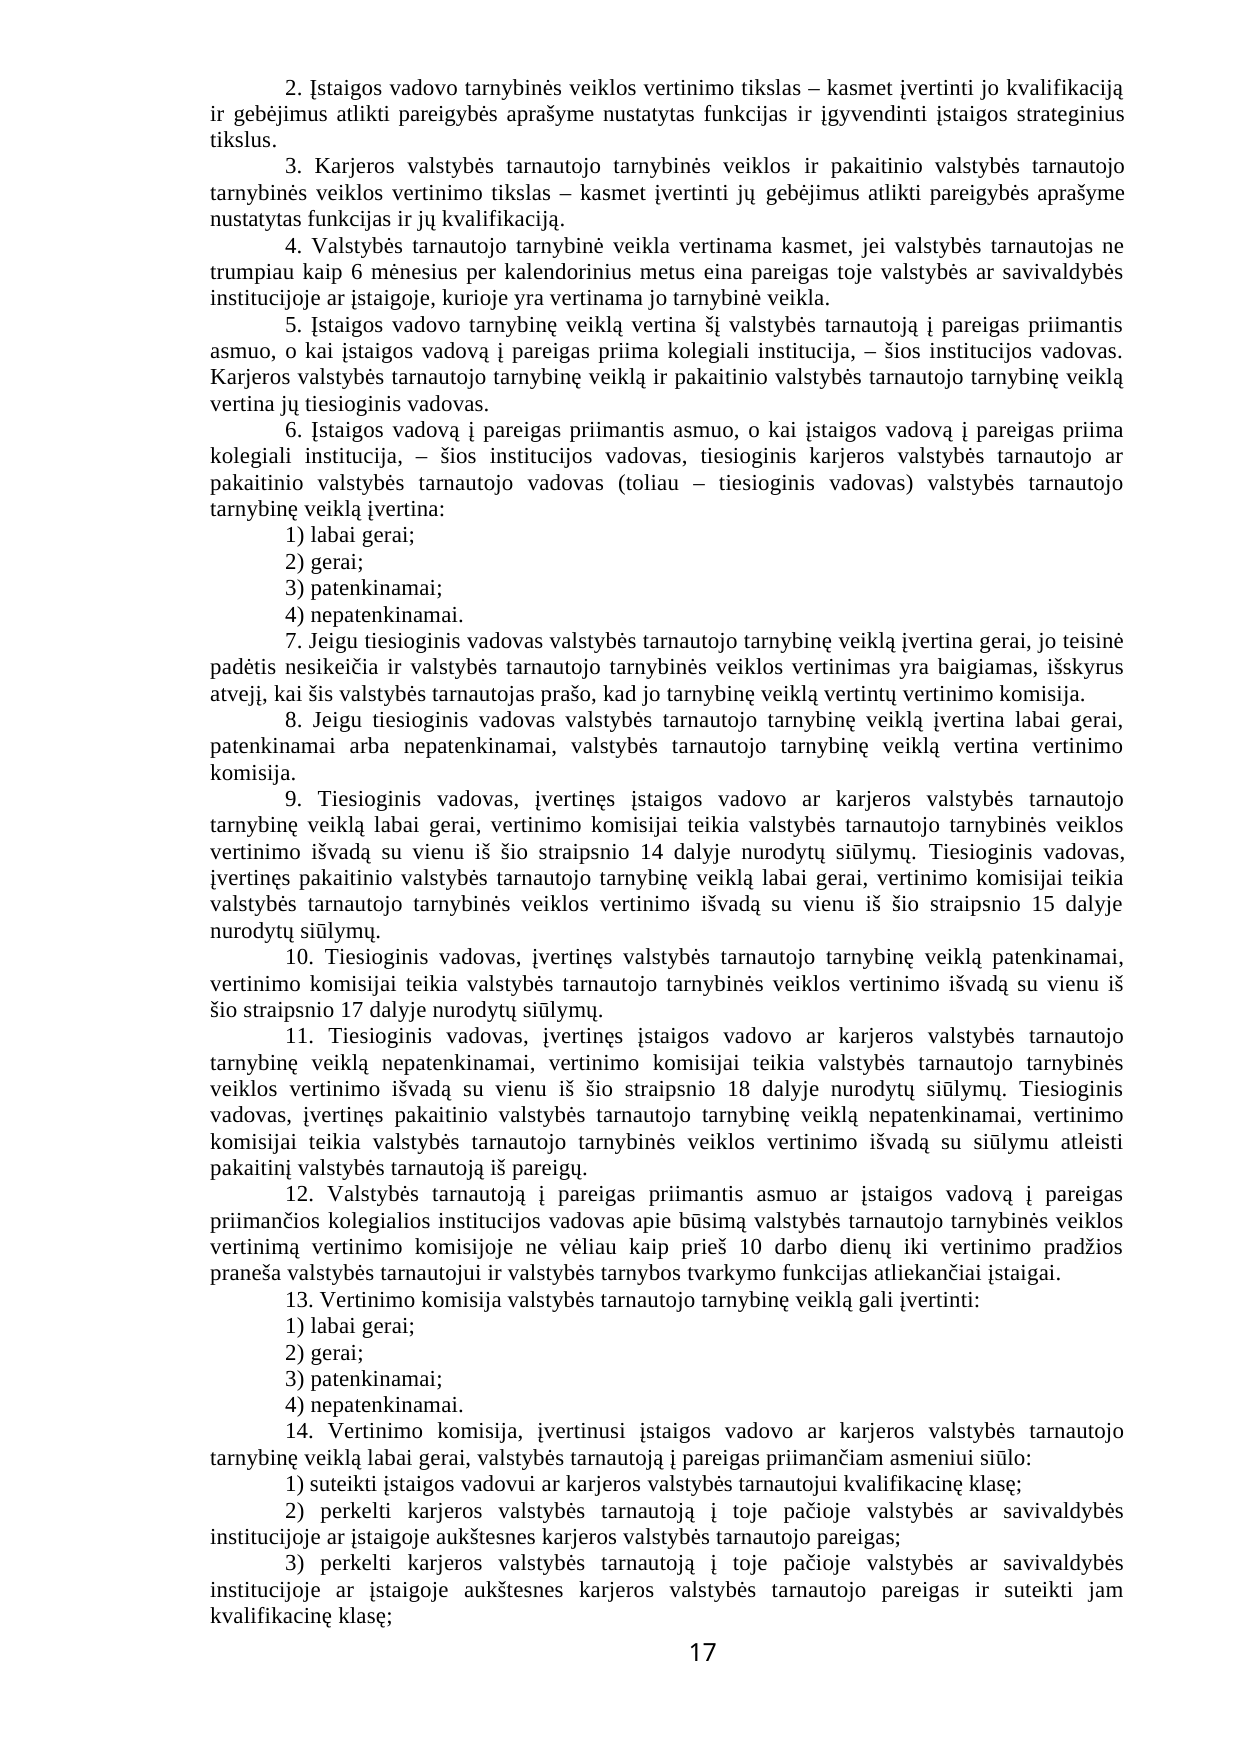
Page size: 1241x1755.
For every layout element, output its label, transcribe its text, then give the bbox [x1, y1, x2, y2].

text 9. Tiesioginis vadovas, įvertinęs įstaigos vadovo ar karjeros valstybės tarnautojo tarnybinę veiklą labai gerai, vertinimo komisijai teikia valstybės tarnautojo tarnybinės veiklos vertinimo išvadą su vienu iš šio straipsnio 14 dalyje nurodytų siūlymų. Tiesioginis vadovas, įvertinęs pakaitinio valstybės tarnautojo tarnybinę veiklą labai gerai, vertinimo komisijai teikia valstybės tarnautojo tarnybinės veiklos vertinimo išvadą su vienu iš šio straipsnio 15 dalyje nurodytų siūlymų. [210, 785, 1126, 943]
text 8. Jeigu tiesioginis vadovas valstybės tarnautojo tarnybinę veiklą įvertina labai gerai, patenkinamai arba nepatenkinamai, valstybės tarnautojo tarnybinę veiklą vertina vertinimo komisija. [210, 706, 1126, 785]
text 2) gerai; [210, 548, 1126, 574]
text 1) labai gerai; [210, 522, 1126, 548]
text 3) patenkinamai; [210, 574, 1126, 601]
text 12. Valstybės tarnautoją į pareigas priimantis asmuo ar įstaigos vadovą į pareigas priimančios kolegialios institucijos vadovas apie būsimą valstybės tarnautojo tarnybinės veiklos vertinimą vertinimo komisijoje ne vėliau kaip prieš 10 darbo dienų iki vertinimo pradžios praneša valstybės tarnautojui ir valstybės tarnybos tvarkymo funkcijas atliekančiai įstaigai. [210, 1180, 1126, 1286]
text 7. Jeigu tiesioginis vadovas valstybės tarnautojo tarnybinę veiklą įvertina gerai, jo teisinė padėtis nesikeičia ir valstybės tarnautojo tarnybinės veiklos vertinimas yra baigiamas, išskyrus atvejį, kai šis valstybės tarnautojas prašo, kad jo tarnybinę veiklą vertintų vertinimo komisija. [210, 627, 1126, 706]
text 6. Įstaigos vadovą į pareigas priimantis asmuo, o kai įstaigos vadovą į pareigas priima kolegiali institucija, – šios institucijos vadovas, tiesioginis karjeros valstybės tarnautojo ar pakaitinio valstybės tarnautojo vadovas (toliau – tiesioginis vadovas) valstybės tarnautojo tarnybinę veiklą įvertina: [210, 416, 1126, 522]
text 13. Vertinimo komisija valstybės tarnautojo tarnybinę veiklą gali įvertinti: [210, 1286, 1126, 1312]
text 3) perkelti karjeros valstybės tarnautoją į toje pačioje valstybės ar savivaldybės institucijoje ar įstaigoje aukštesnes karjeros valstybės tarnautojo pareigas ir suteikti jam kvalifikacinę klasę; [210, 1549, 1126, 1628]
text 4) nepatenkinamai. [210, 601, 1126, 627]
text 2. Įstaigos vadovo tarnybinės veiklos vertinimo tikslas – kasmet įvertinti jo kvalifikaciją ir gebėjimus atlikti pareigybės aprašyme nustatytas funkcijas ir įgyvendinti įstaigos strateginius tikslus. [210, 73, 1126, 153]
text 11. Tiesioginis vadovas, įvertinęs įstaigos vadovo ar karjeros valstybės tarnautojo tarnybinę veiklą nepatenkinamai, vertinimo komisijai teikia valstybės tarnautojo tarnybinės veiklos vertinimo išvadą su vienu iš šio straipsnio 18 dalyje nurodytų siūlymų. Tiesioginis vadovas, įvertinęs pakaitinio valstybės tarnautojo tarnybinę veiklą nepatenkinamai, vertinimo komisijai teikia valstybės tarnautojo tarnybinės veiklos vertinimo išvadą su siūlymu atleisti pakaitinį valstybės tarnautoją iš pareigų. [210, 1022, 1126, 1180]
text 5. Įstaigos vadovo tarnybinę veiklą vertina šį valstybės tarnautoją į pareigas priimantis asmuo, o kai įstaigos vadovą į pareigas priima kolegiali institucija, – šios institucijos vadovas. Karjeros valstybės tarnautojo tarnybinę veiklą ir pakaitinio valstybės tarnautojo tarnybinę veiklą vertina jų tiesioginis vadovas. [210, 311, 1126, 416]
text 1) suteikti įstaigos vadovui ar karjeros valstybės tarnautojui kvalifikacinę klasę; [210, 1470, 1126, 1497]
text 2) gerai; [210, 1338, 1126, 1365]
text 1) labai gerai; [210, 1312, 1126, 1338]
text 2) perkelti karjeros valstybės tarnautoją į toje pačioje valstybės ar savivaldybės institucijoje ar įstaigoje aukštesnes karjeros valstybės tarnautojo pareigas; [210, 1497, 1126, 1549]
text 14. Vertinimo komisija, įvertinusi įstaigos vadovo ar karjeros valstybės tarnautojo tarnybinę veiklą labai gerai, valstybės tarnautoją į pareigas priimančiam asmeniui siūlo: [210, 1418, 1126, 1470]
text 10. Tiesioginis vadovas, įvertinęs valstybės tarnautojo tarnybinę veiklą patenkinamai, vertinimo komisijai teikia valstybės tarnautojo tarnybinės veiklos vertinimo išvadą su vienu iš šio straipsnio 17 dalyje nurodytų siūlymų. [210, 943, 1126, 1022]
text 4. Valstybės tarnautojo tarnybinė veikla vertinama kasmet, jei valstybės tarnautojas ne trumpiau kaip 6 mėnesius per kalendorinius metus eina pareigas toje valstybės ar savivaldybės institucijoje ar įstaigoje, kurioje yra vertinama jo tarnybinė veikla. [210, 232, 1126, 311]
text 3) patenkinamai; [210, 1365, 1126, 1391]
text 3. Karjeros valstybės tarnautojo tarnybinės veiklos ir pakaitinio valstybės tarnautojo tarnybinės veiklos vertinimo tikslas – kasmet įvertinti jų gebėjimus atlikti pareigybės aprašyme nustatytas funkcijas ir jų kvalifikaciją. [210, 153, 1126, 232]
text 4) nepatenkinamai. [210, 1391, 1126, 1418]
